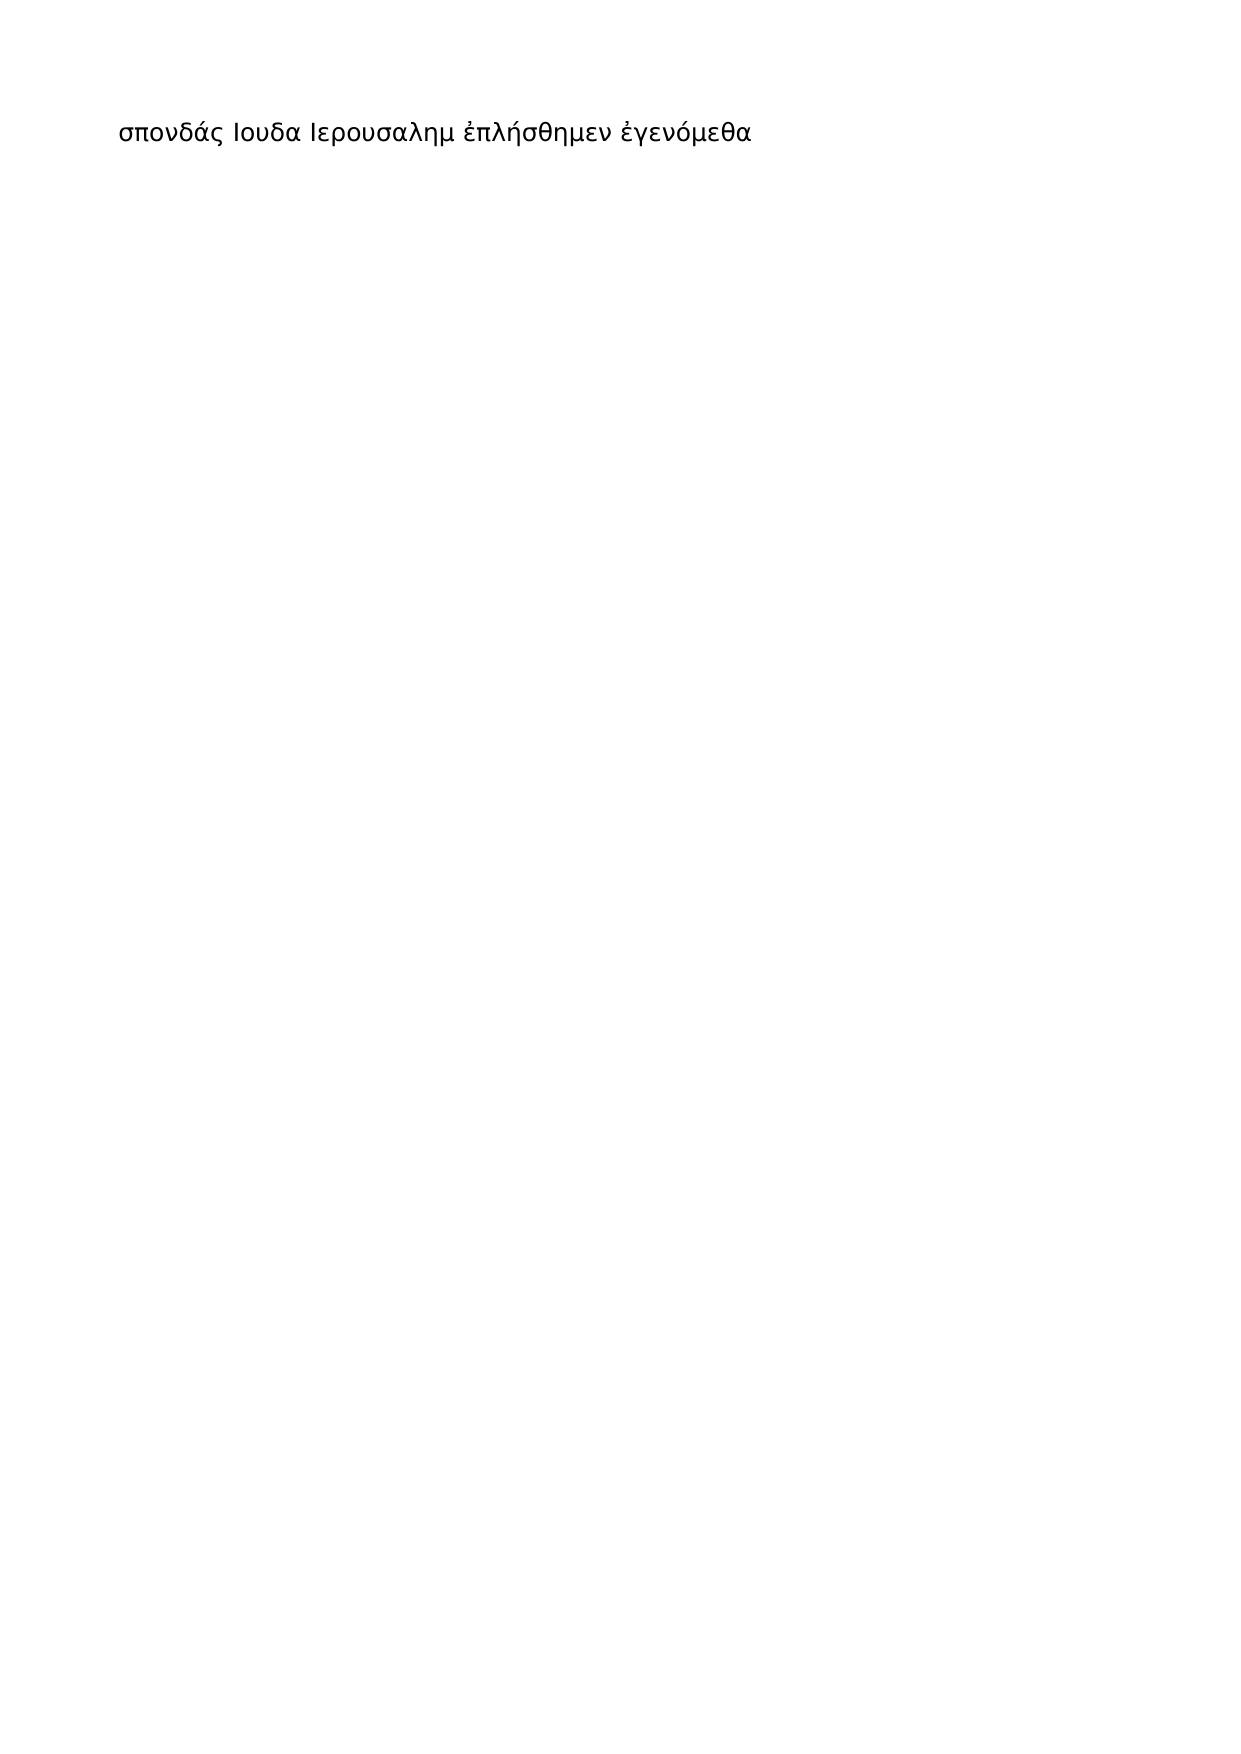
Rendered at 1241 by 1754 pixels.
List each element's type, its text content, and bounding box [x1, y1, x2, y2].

text σπονδάς Ιουδα Ιερουσαλημ ἐπλήσθημεν ἐγενόμεθα [118, 118, 1122, 147]
